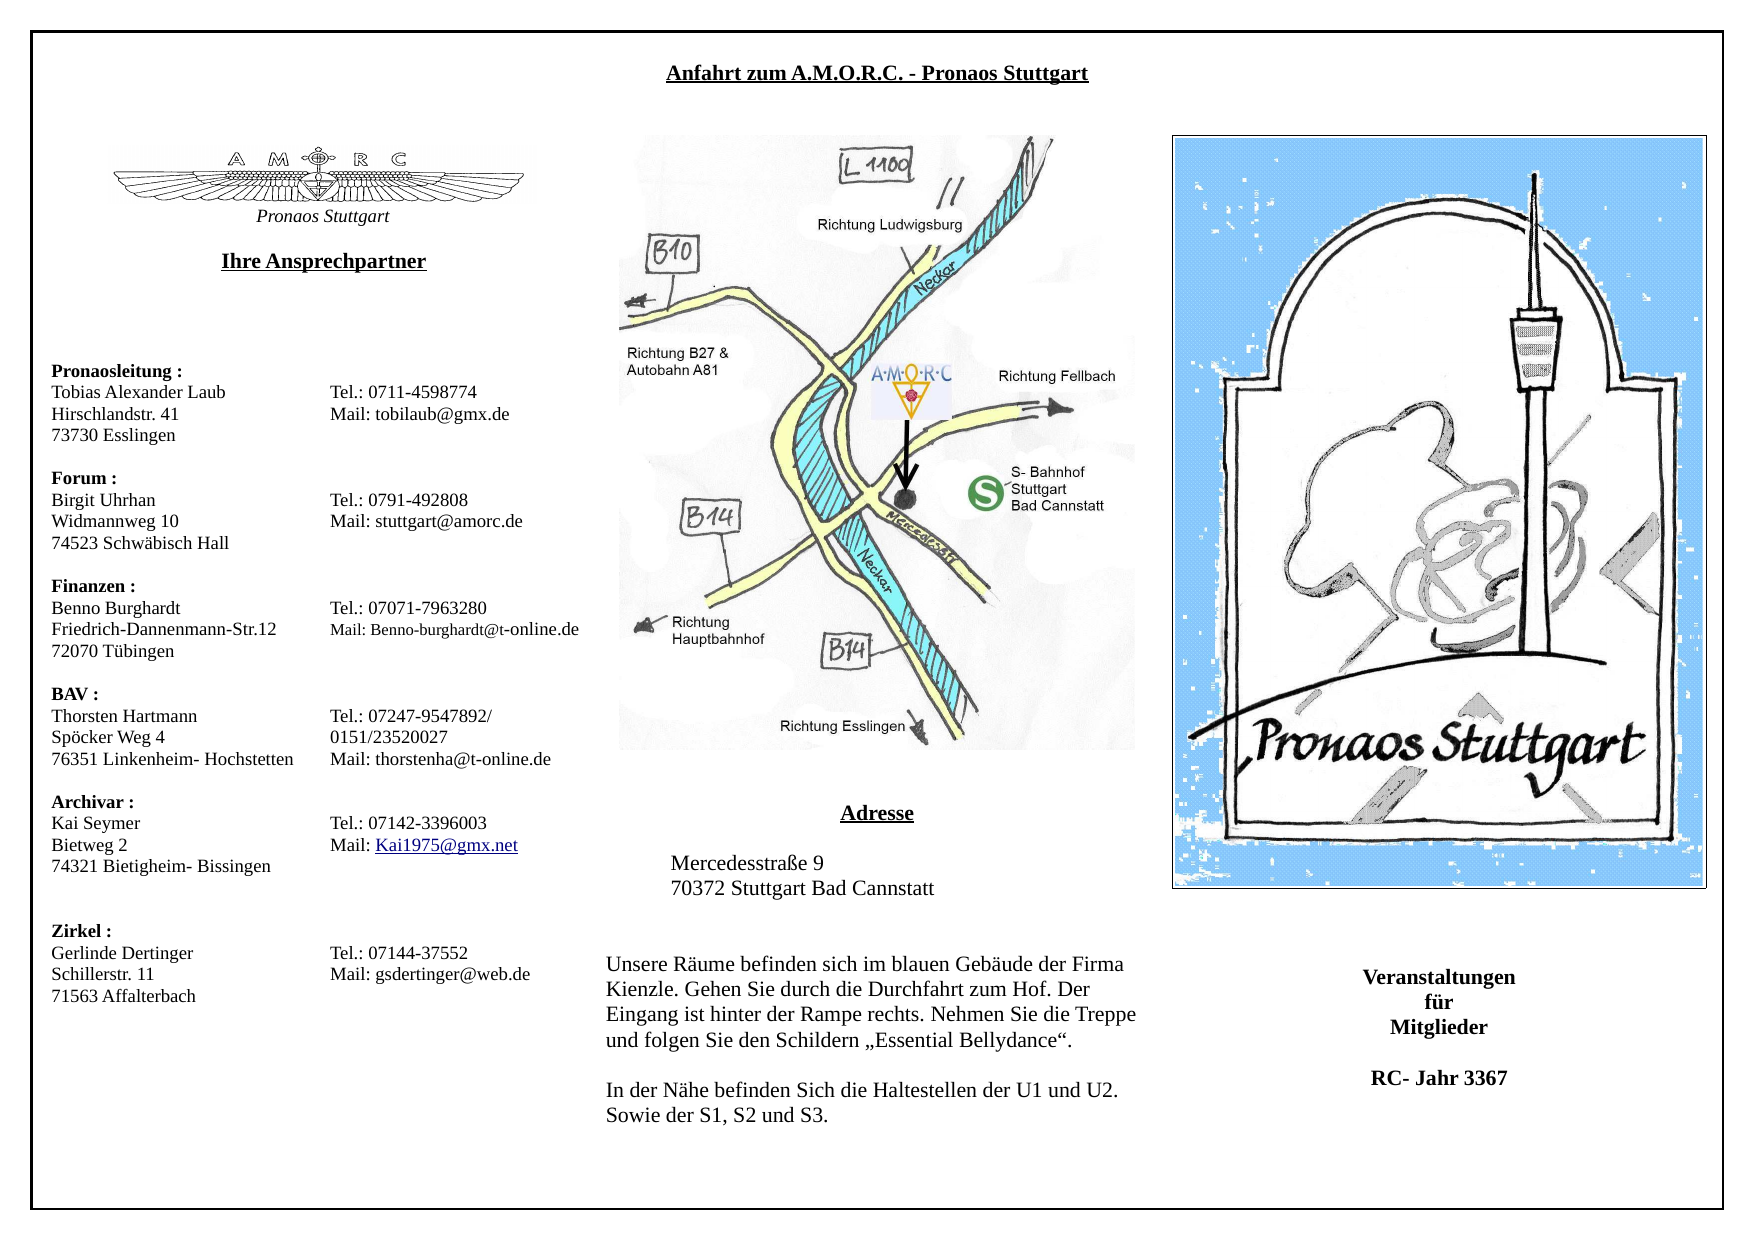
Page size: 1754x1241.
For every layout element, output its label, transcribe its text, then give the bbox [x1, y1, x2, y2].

text Tobias Alexander Laub Tel.: 0711-4598774 [51, 381, 596, 403]
text Pronaosleitung : [51, 359, 596, 381]
text Archivar : [51, 791, 596, 812]
text Kai Seymer Tel.: 07142-3396003 [51, 812, 596, 834]
text Bietweg 2 Mail: Kai1975@gmx.net [51, 834, 596, 855]
text Thorsten Hartmann Tel.: 07247-9547892/ [51, 704, 596, 726]
text Mitglieder [1158, 1014, 1719, 1039]
text Friedrich-Dannenmann-Str.12 Mail: Benno-burghardt@t-online.de [51, 618, 596, 640]
text Gerlinde Dertinger Tel.: 07144-37552 [51, 942, 596, 963]
text Widmannweg 10 Mail: stuttgart@amorc.de [51, 510, 596, 532]
text Forum : [51, 467, 596, 489]
text Pronaos Stuttgart [52, 134, 595, 226]
text 74523 Schwäbisch Hall [51, 532, 596, 553]
text für [1158, 989, 1719, 1014]
text Anfahrt zum A.M.O.R.C. - Pronaos Stuttgart [596, 60, 1157, 85]
text Finanzen : [51, 575, 596, 597]
text Benno Burghardt Tel.: 07071-7963280 [51, 597, 596, 618]
text Veranstaltungen [1158, 964, 1719, 989]
text BAV : [51, 683, 596, 704]
text Zirkel : [51, 920, 596, 942]
text 76351 Linkenheim- Hochstetten Mail: thorstenha@t-online.de [51, 748, 596, 769]
picture [107, 145, 537, 204]
text 73730 Esslingen [51, 424, 596, 446]
text Adresse [596, 800, 1157, 825]
text RC- Jahr 3367 [1158, 1065, 1719, 1090]
text 71563 Affalterbach [51, 985, 596, 1006]
text Mercedesstraße 9 [596, 850, 1157, 875]
text 74321 Bietigheim- Bissingen [51, 855, 596, 877]
text Schillerstr. 11 Mail: gsdertinger@web.de [51, 963, 596, 985]
text Birgit Uhrhan Tel.: 0791-492808 [51, 489, 596, 510]
picture [1175, 138, 1703, 886]
text Spöcker Weg 4 0151/23520027 [51, 726, 596, 748]
text 72070 Tübingen [51, 640, 596, 661]
text 70372 Stuttgart Bad Cannstatt [596, 875, 1157, 901]
text Unsere Räume befinden sich im blauen Gebäude der Firma Kienzle. Gehen Sie durch die Durchfahrt zum Hof. Der Eingang ist hinter der Rampe rechts. Nehmen Sie die Treppe und folgen Sie den Schildern „Essential Bellydance“. [606, 951, 1158, 1052]
text In der Nähe befinden Sich die Haltestellen der U1 und U2. Sowie der S1, S2 und S3. [606, 1077, 1158, 1127]
picture [619, 135, 1135, 750]
text Hirschlandstr. 41 Mail: tobilaub@gmx.de [51, 403, 596, 424]
text Ihre Ansprechpartner [52, 248, 595, 273]
